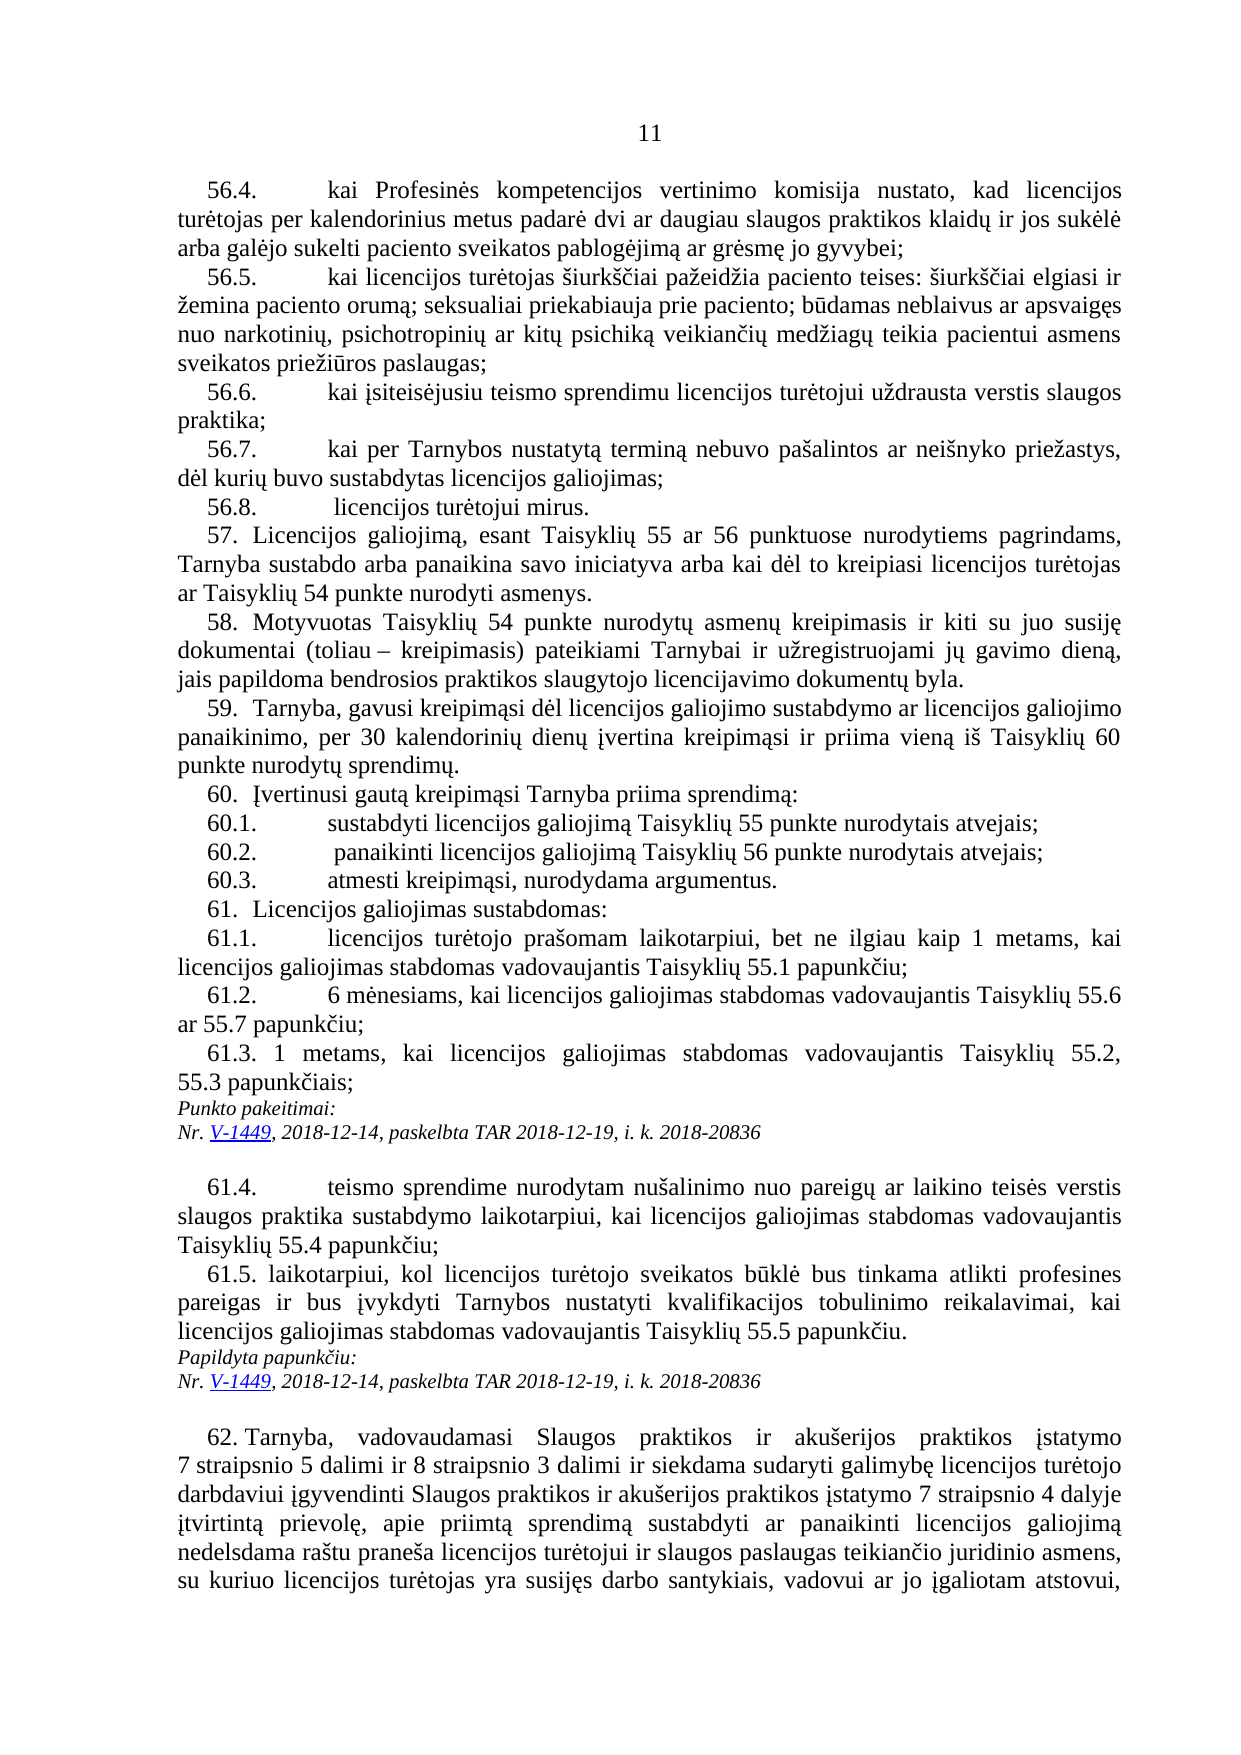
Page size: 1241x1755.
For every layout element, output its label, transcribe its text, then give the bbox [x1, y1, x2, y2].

text 60. Įvertinusi gautą kreipimąsi Tarnyba priima sprendimą: [177, 779, 1122, 808]
text 56.4. kai Profesinės kompetencijos vertinimo komisija nustato, kad licencijos turėtojas per kalendorinius metus padarė dvi ar daugiau slaugos praktikos klaidų ir jos sukėlė arba galėjo sukelti paciento sveikatos pablogėjimą ar grėsmę jo gyvybei; [177, 176, 1122, 262]
text 57. Licencijos galiojimą, esant Taisyklių 55 ar 56 punktuose nurodytiems pagrindams, Tarnyba sustabdo arba panaikina savo iniciatyva arba kai dėl to kreipiasi licencijos turėtojas ar Taisyklių 54 punkte nurodyti asmenys. [177, 521, 1122, 607]
text 56.6. kai įsiteisėjusiu teismo sprendimu licencijos turėtojui uždrausta verstis slaugos praktika; [177, 377, 1122, 434]
text Papildyta papunkčiu: [177, 1345, 1122, 1369]
text 60.3. atmesti kreipimąsi, nurodydama argumentus. [177, 866, 1122, 894]
text 56.7. kai per Tarnybos nustatytą terminą nebuvo pašalintos ar neišnyko priežastys, dėl kurių buvo sustabdytas licencijos galiojimas; [177, 434, 1122, 492]
text 60.1. sustabdyti licencijos galiojimą Taisyklių 55 punkte nurodytais atvejais; [177, 808, 1122, 837]
text 62. Tarnyba, vadovaudamasi Slaugos praktikos ir akušerijos praktikos įstatymo 7 straipsnio 5 dalimi ir 8 straipsnio 3 dalimi ir siekdama sudaryti galimybę licencijos turėtojo darbdaviui įgyvendinti Slaugos praktikos ir akušerijos praktikos įstatymo 7 straipsnio 4 dalyje įtvirtintą prievolę, apie priimtą sprendimą sustabdyti ar panaikinti licencijos galiojimą nedelsdama raštu praneša licencijos turėtojui ir slaugos paslaugas teikiančio juridinio asmens, su kuriuo licencijos turėtojas yra susijęs darbo santykiais, vadovui ar jo įgaliotam atstovui, [177, 1422, 1122, 1594]
text 61.4. teismo sprendime nurodytam nušalinimo nuo pareigų ar laikino teisės verstis slaugos praktika sustabdymo laikotarpiui, kai licencijos galiojimas stabdomas vadovaujantis Taisyklių 55.4 papunkčiu; [177, 1172, 1122, 1259]
text Punkto pakeitimai: [177, 1096, 1122, 1120]
text 61.1. licencijos turėtojo prašomam laikotarpiui, bet ne ilgiau kaip 1 metams, kai licencijos galiojimas stabdomas vadovaujantis Taisyklių 55.1 papunkčiu; [177, 923, 1122, 981]
text 61.5. laikotarpiui, kol licencijos turėtojo sveikatos būklė bus tinkama atlikti profesines pareigas ir bus įvykdyti Tarnybos nustatyti kvalifikacijos tobulinimo reikalavimai, kai licencijos galiojimas stabdomas vadovaujantis Taisyklių 55.5 papunkčiu. [177, 1259, 1122, 1345]
text 58. Motyvuotas Taisyklių 54 punkte nurodytų asmenų kreipimasis ir kiti su juo susiję dokumentai (toliau – kreipimasis) pateikiami Tarnybai ir užregistruojami jų gavimo dieną, jais papildoma bendrosios praktikos slaugytojo licencijavimo dokumentų byla. [177, 607, 1122, 693]
text 61.2. 6 mėnesiams, kai licencijos galiojimas stabdomas vadovaujantis Taisyklių 55.6 ar 55.7 papunkčiu; [177, 981, 1122, 1038]
text Nr. V-1449, 2018-12-14, paskelbta TAR 2018-12-19, i. k. 2018-20836 [177, 1120, 1122, 1144]
text 61.3. 1 metams, kai licencijos galiojimas stabdomas vadovaujantis Taisyklių 55.2, 55.3 papunkčiais; [177, 1038, 1122, 1096]
text 56.8. licencijos turėtojui mirus. [177, 492, 1122, 521]
text 60.2. panaikinti licencijos galiojimą Taisyklių 56 punkte nurodytais atvejais; [177, 837, 1122, 866]
text Nr. V-1449, 2018-12-14, paskelbta TAR 2018-12-19, i. k. 2018-20836 [177, 1369, 1122, 1393]
text 61. Licencijos galiojimas sustabdomas: [177, 894, 1122, 923]
text 56.5. kai licencijos turėtojas šiurkščiai pažeidžia paciento teises: šiurkščiai elgiasi ir žemina paciento orumą; seksualiai priekabiauja prie paciento; būdamas neblaivus ar apsvaigęs nuo narkotinių, psichotropinių ar kitų psichiką veikiančių medžiagų teikia pacientui asmens sveikatos priežiūros paslaugas; [177, 262, 1122, 377]
text 59. Tarnyba, gavusi kreipimąsi dėl licencijos galiojimo sustabdymo ar licencijos galiojimo panaikinimo, per 30 kalendorinių dienų įvertina kreipimąsi ir priima vieną iš Taisyklių 60 punkte nurodytų sprendimų. [177, 693, 1122, 779]
